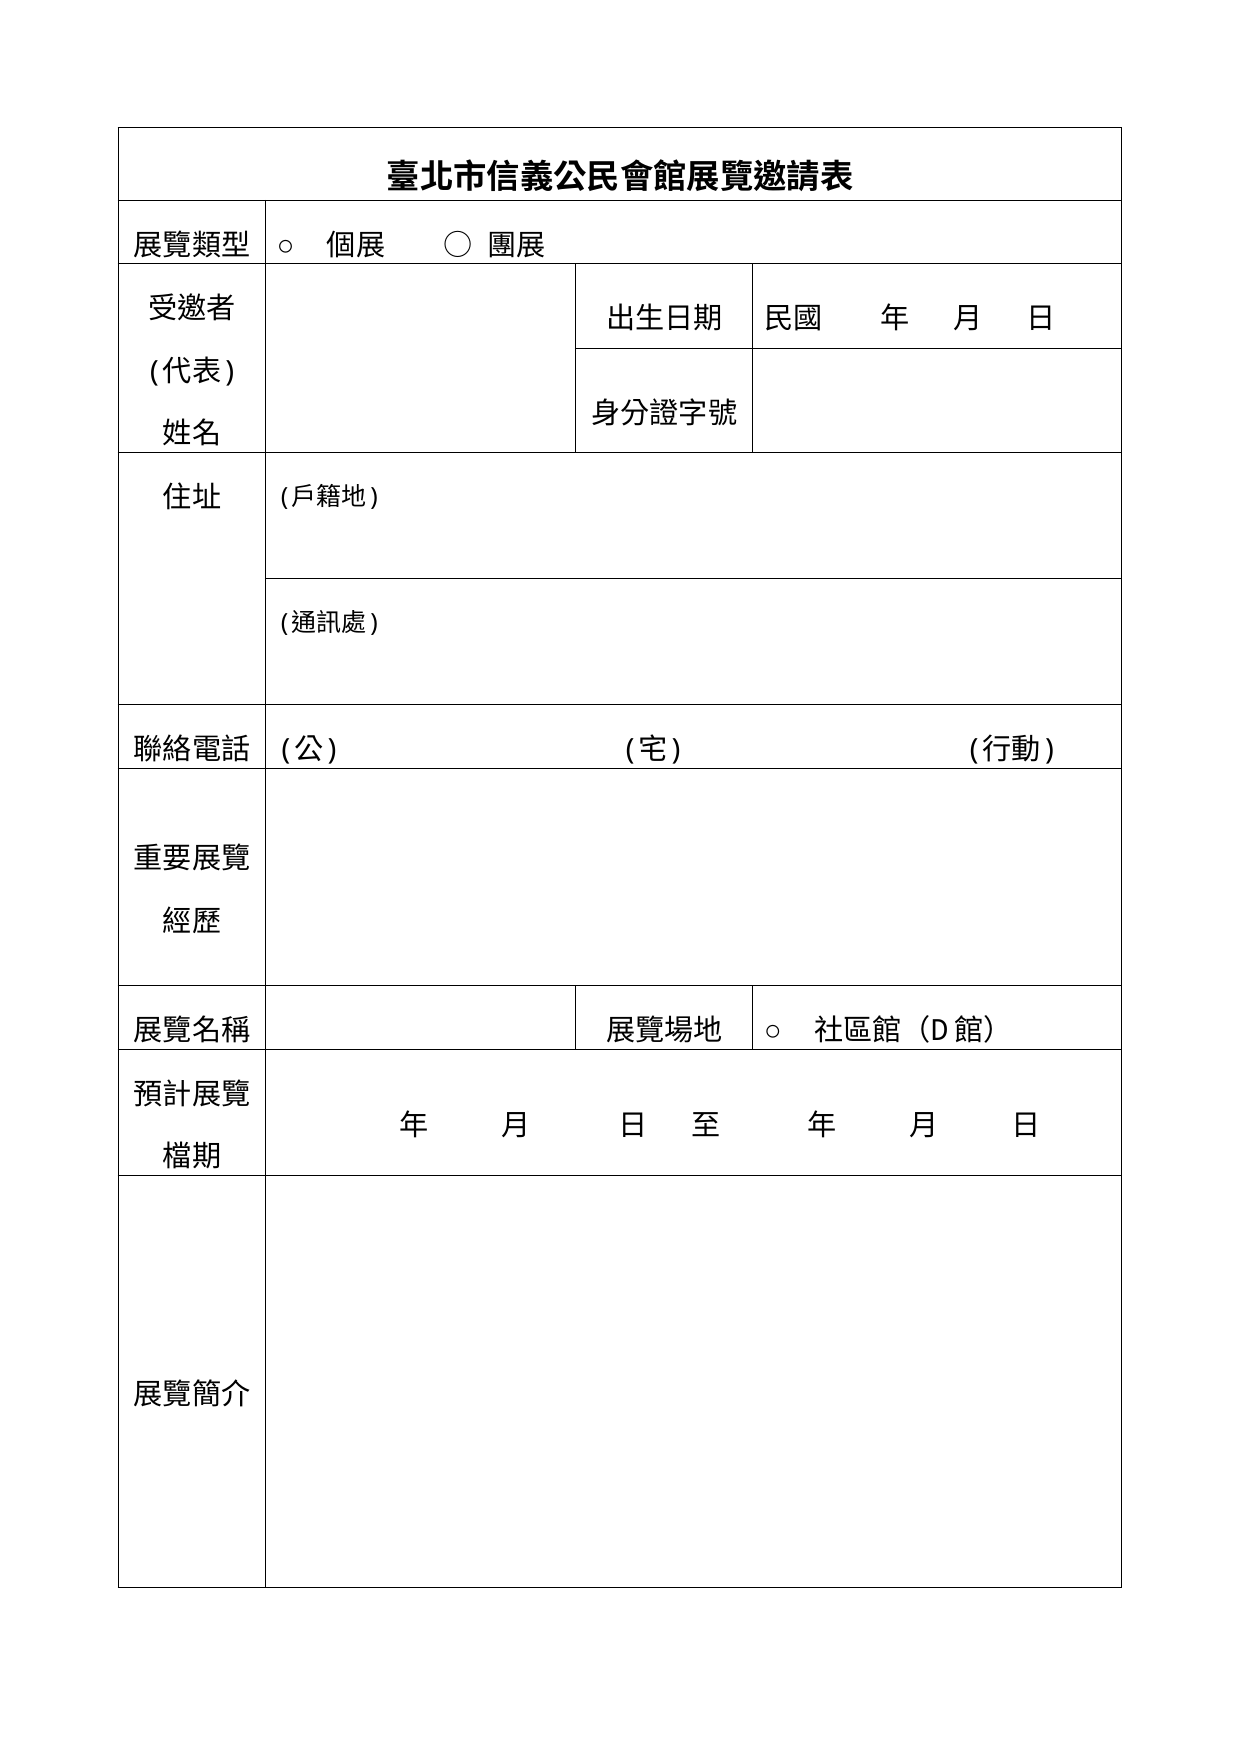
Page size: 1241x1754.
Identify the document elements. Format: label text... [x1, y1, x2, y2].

table_cell 年 月 日 至 年 月 日 [266, 1050, 1121, 1175]
table_cell 展覽簡介 [119, 1176, 265, 1587]
table_cell (戶籍地) [266, 453, 1121, 578]
table_cell 預計展覽檔期 [119, 1050, 265, 1175]
table_cell 個展 ○ 團展 [266, 201, 1121, 263]
table_cell 社區館（D館） [753, 986, 1121, 1049]
table_cell [266, 986, 575, 1049]
table_cell 住址 [119, 453, 265, 704]
table_cell (公) (宅) (行動) [266, 705, 1121, 767]
table_cell [266, 264, 575, 452]
table_cell [266, 769, 1121, 985]
table_cell 民國 年 月 日 [753, 264, 1121, 347]
table_cell 身分證字號 [576, 349, 752, 452]
table_cell 出生日期 [576, 264, 752, 347]
table_cell 受邀者 (代表) 姓名 [119, 264, 265, 452]
table_cell 重要展覽經歷 [119, 769, 265, 985]
table_cell 聯絡電話 [119, 705, 265, 767]
table_cell 展覽場地 [576, 986, 752, 1049]
table_cell 展覽類型 [119, 201, 265, 263]
table_header 臺北市信義公民會館展覽邀請表 [119, 128, 1121, 200]
table_cell [753, 349, 1121, 452]
table_cell [266, 1176, 1121, 1587]
table_cell 展覽名稱 [119, 986, 265, 1049]
table_cell (通訊處) [266, 579, 1121, 704]
